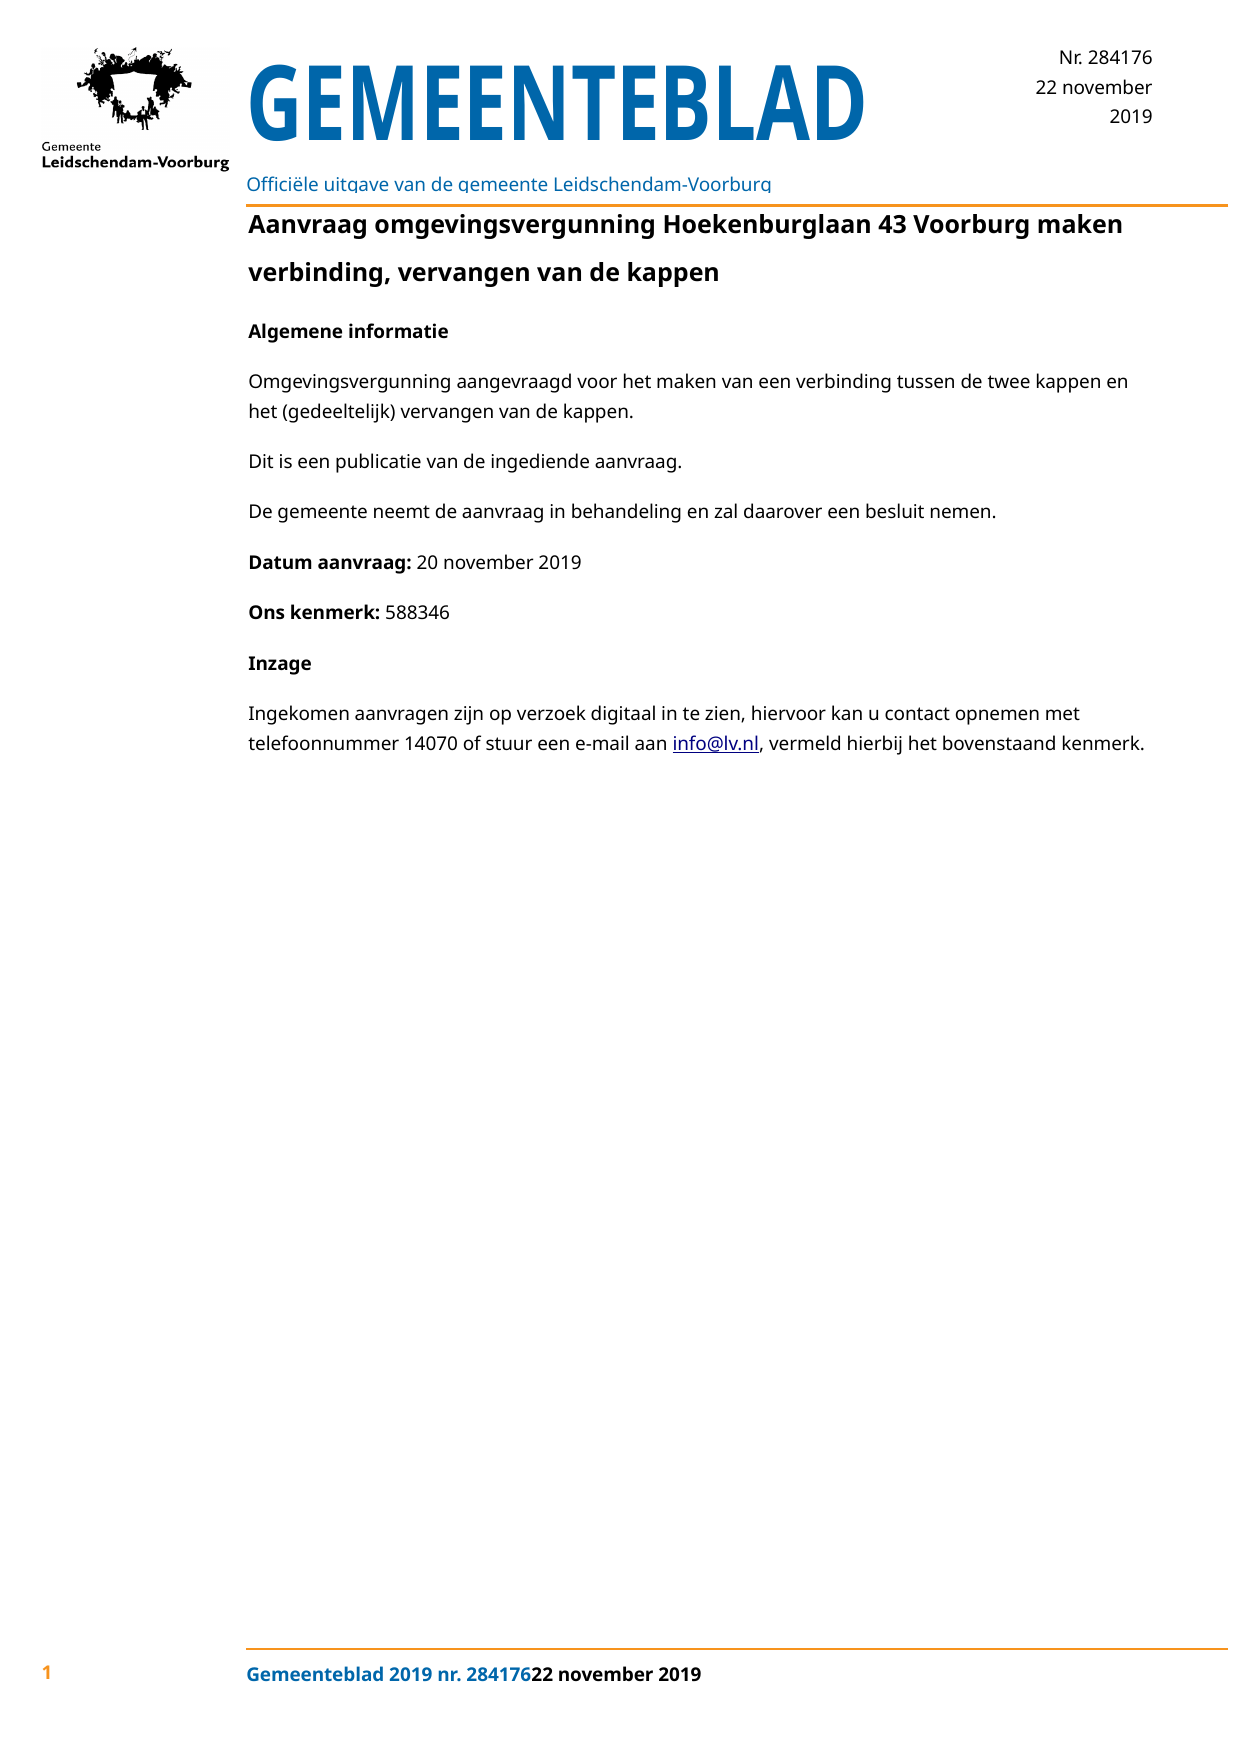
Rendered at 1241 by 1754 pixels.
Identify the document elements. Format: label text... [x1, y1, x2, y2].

text Datum aanvraag: 20 november 2019 [248, 549, 1152, 575]
text Omgevingsvergunning aangevraagd voor het maken van een verbinding tussen de twee kappen en het (gedeeltelijk) vervangen van de kappen. [248, 368, 1152, 424]
text Aanvraag omgevingsvergunning Hoekenburglaan 43 Voorburg maken verbinding, vervangen van de kappen [248, 207, 1152, 288]
text De gemeente neemt de aanvraag in behandeling en zal daarover een besluit nemen. [248, 499, 1152, 524]
text Algemene informatie [248, 318, 1152, 344]
text Ingekomen aanvragen zijn op verzoek digitaal in te zien, hiervoor kan u contact opnemen met telefoonnummer 14070 of stuur een e-mail aan info@lv.nl, vermeld hierbij het bovenstaand kenmerk. [248, 700, 1152, 756]
text Inzage [248, 650, 1152, 676]
text Ons kenmerk: 588346 [248, 599, 1152, 625]
text Dit is een publicatie van de ingediende aanvraag. [248, 448, 1152, 474]
picture [41, 47, 231, 172]
